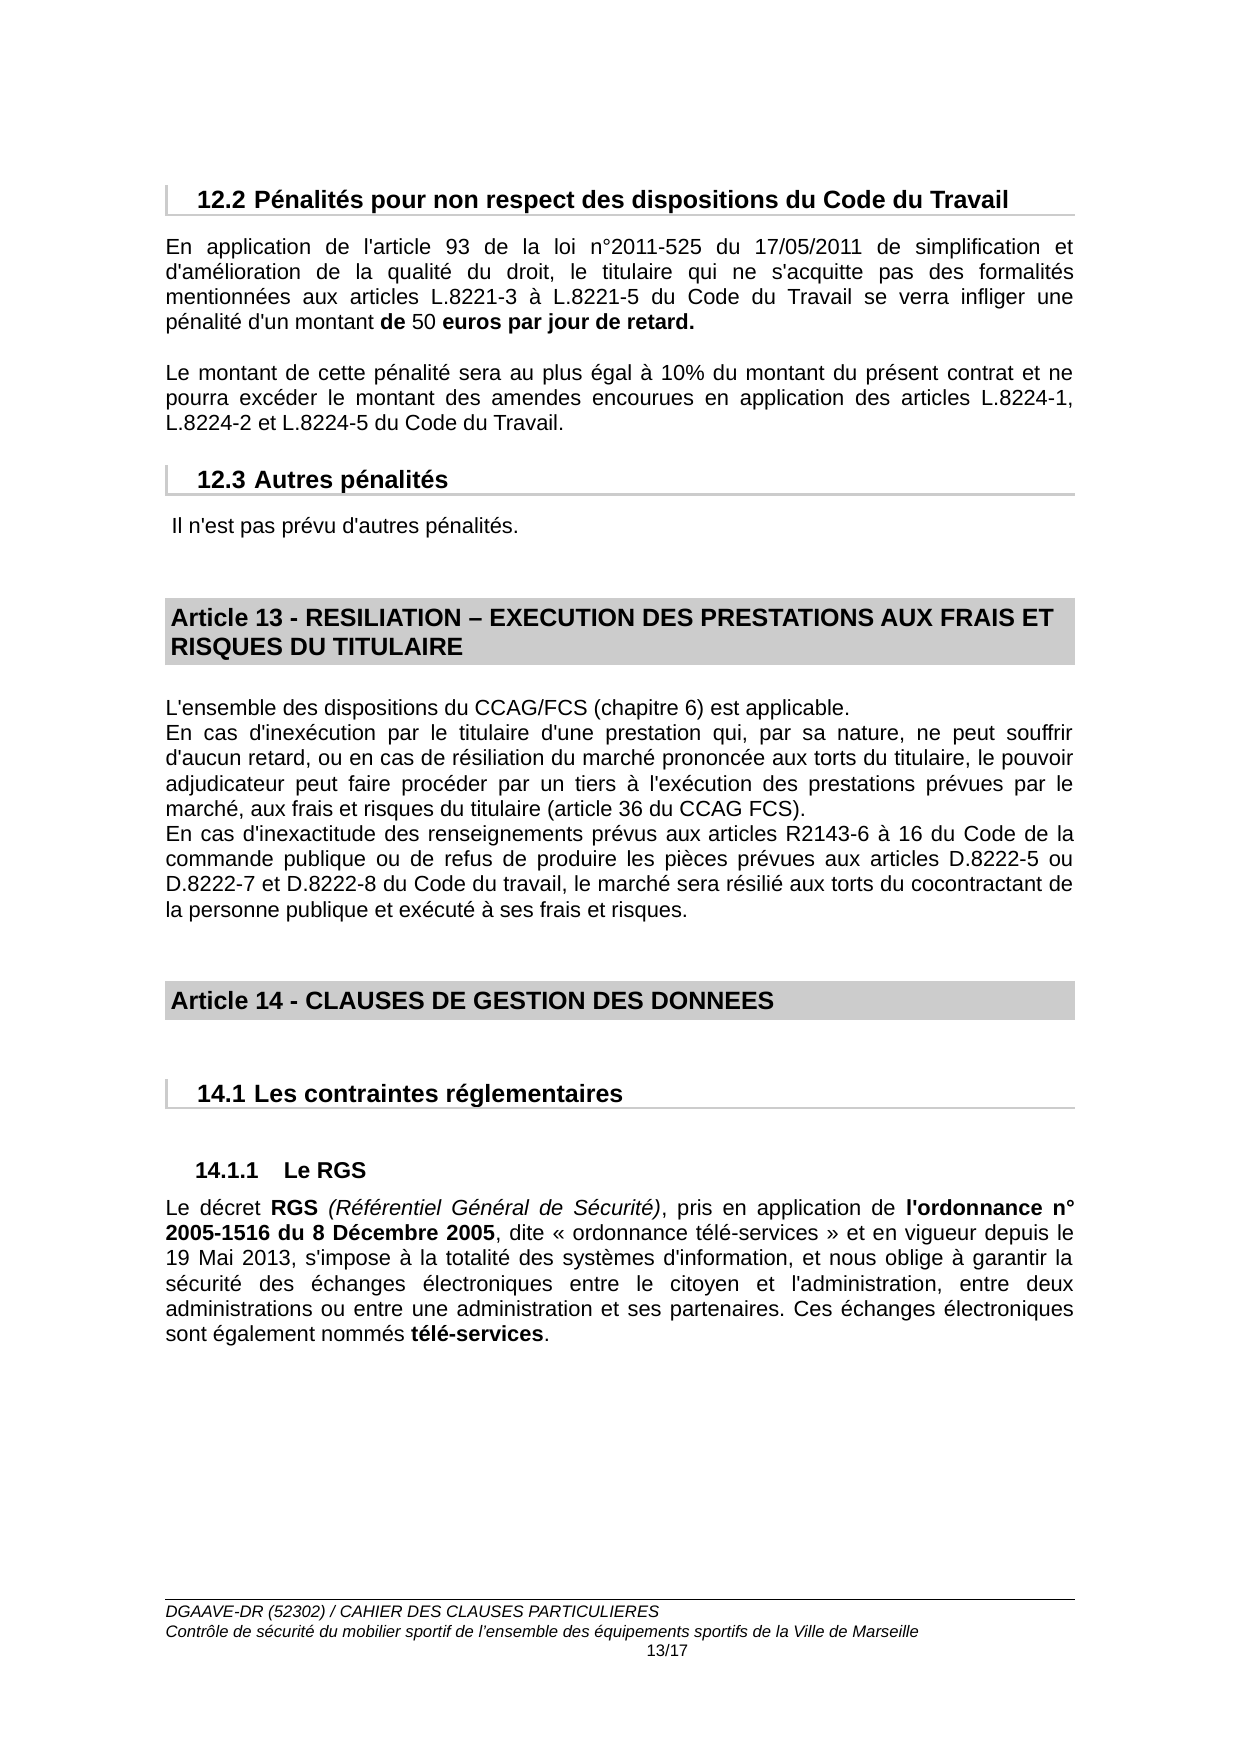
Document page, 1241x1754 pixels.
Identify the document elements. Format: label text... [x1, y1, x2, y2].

text En cas d'inexactitude des renseignements prévus aux articles R2143-6 à 16 du Code de la commande publique ou de refus de produire les pièces prévues aux articles D.8222-5 ou D.8222-7 et D.8222-8 du Code du travail, le marché sera résilié aux torts du cocontractant de la personne publique et exécuté à ses frais et risques. [165, 821, 1075, 922]
text L'ensemble des dispositions du CCAG/FCS (chapitre 6) est applicable. [165, 695, 1075, 720]
subtitle Pénalités pour non respect des dispositions du Code du Travail [168, 185, 1075, 214]
text En application de l'article 93 de la loi n°2011-525 du 17/05/2011 de simplification et d'amélioration de la qualité du droit, le titulaire qui ne s'acquitte pas des formalités mentionnées aux articles L.8221-3 à L.8221-5 du Code du Travail se verra infliger une pénalité d'un montant de 50 euros par jour de retard. [165, 234, 1075, 334]
text Le montant de cette pénalité sera au plus égal à 10% du montant du présent contrat et ne pourra excéder le montant des amendes encourues en application des articles L.8224-1, L.8224-2 et L.8224-5 du Code du Travail. [165, 360, 1075, 435]
text En cas d'inexécution par le titulaire d'une prestation qui, par sa nature, ne peut souffrir d'aucun retard, ou en cas de résiliation du marché prononcée aux torts du titulaire, le pouvoir adjudicateur peut faire procéder par un tiers à l'exécution des prestations prévues par le marché, aux frais et risques du titulaire (article 36 du CCAG FCS). [165, 720, 1075, 821]
subtitle Les contraintes réglementaires [168, 1079, 1075, 1107]
subtitle Le RGS [165, 1157, 1075, 1183]
subtitle Autres pénalités [168, 465, 1075, 493]
text Il n'est pas prévu d'autres pénalités. [165, 513, 1075, 538]
subtitle RESILIATION – EXECUTION DES PRESTATIONS AUX FRAIS ET RISQUES DU TITULAIRE [168, 600, 1073, 663]
text Le décret RGS (Référentiel Général de Sécurité), pris en application de l'ordonnance n° 2005-1516 du 8 Décembre 2005, dite « ordonnance télé-services » et en vigueur depuis le 19 Mai 2013, s'impose à la totalité des systèmes d'information, et nous oblige à garantir la sécurité des échanges électroniques entre le citoyen et l'administration, entre deux administrations ou entre une administration et ses partenaires. Ces échanges électroniques sont également nommés télé-services. [165, 1195, 1075, 1346]
subtitle CLAUSES DE GESTION DES DONNEES [168, 983, 1073, 1018]
